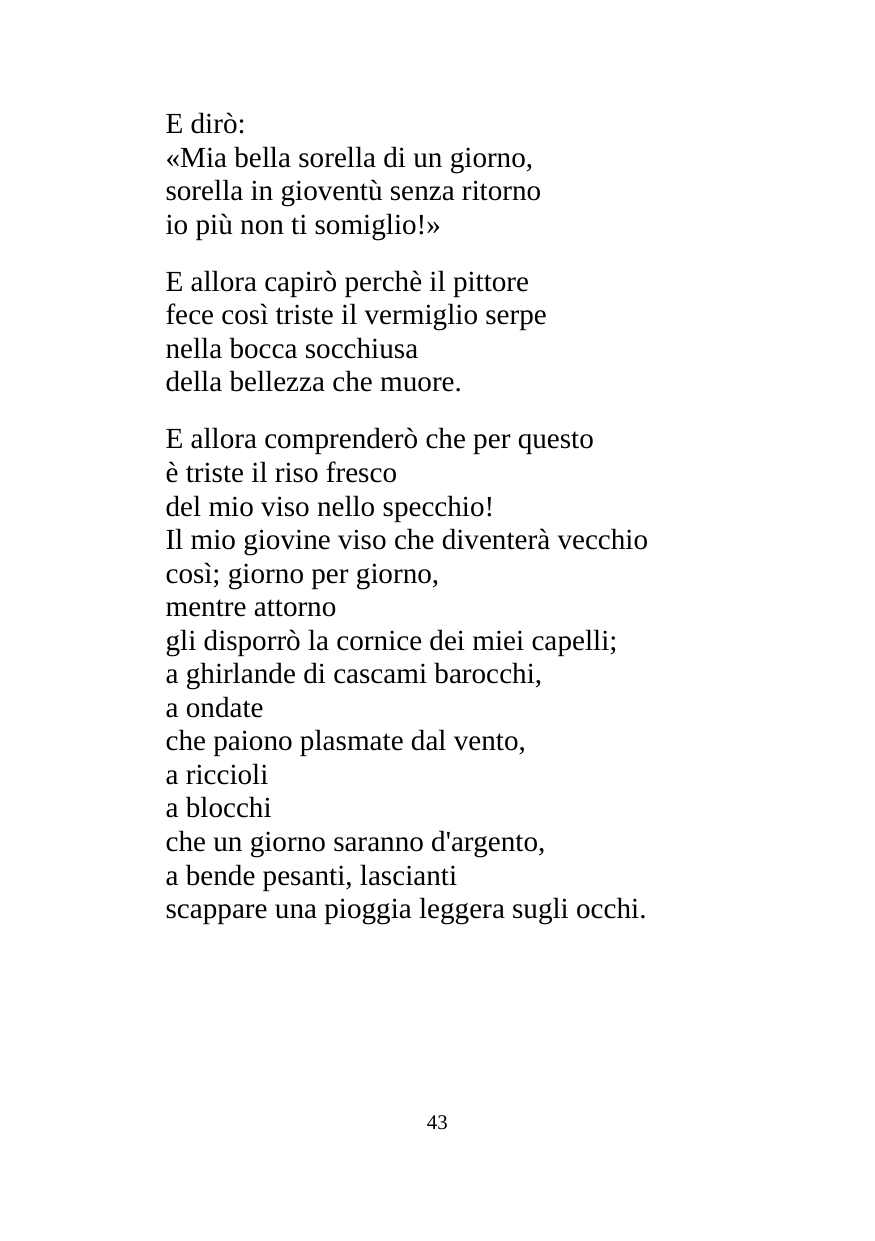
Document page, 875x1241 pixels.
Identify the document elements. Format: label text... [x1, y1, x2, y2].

text E dirò: «Mia bella sorella di un giorno, sorella in gioventù senza ritorno io più non ti somiglio!» [165, 106, 768, 240]
text E allora capirò perchè il pittore fece così triste il vermiglio serpe nella bocca socchiusa della bellezza che muore. [165, 264, 768, 398]
text E allora comprenderò che per questo è triste il riso fresco del mio viso nello specchio! Il mio giovine viso che diventerà vecchio così; giorno per giorno, mentre attorno gli disporrò la cornice dei miei capelli; a ghirlande di cascami barocchi, a ondate che paiono plasmate dal vento, a riccioli a blocchi che un giorno saranno d'argento, a bende pesanti, lascianti scappare una pioggia leggera sugli occhi. [165, 422, 768, 925]
